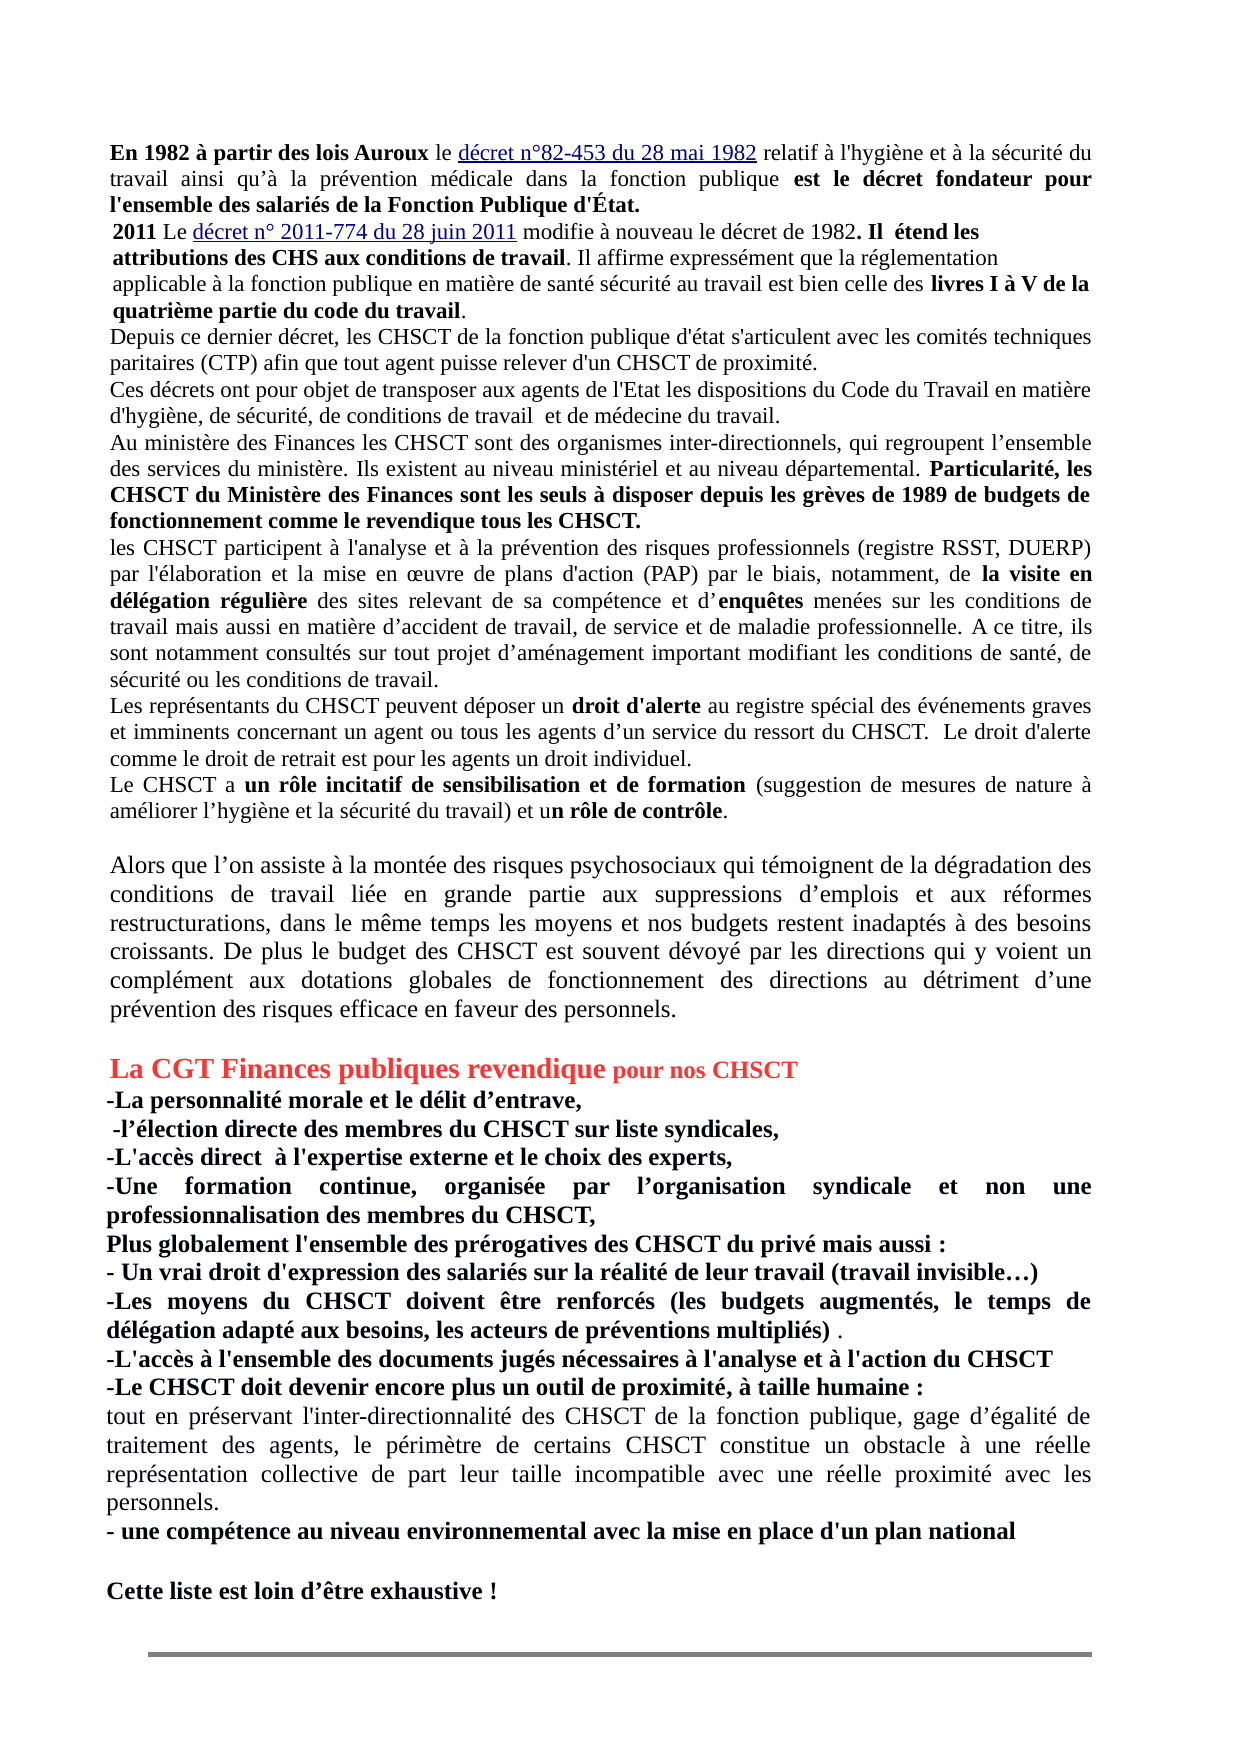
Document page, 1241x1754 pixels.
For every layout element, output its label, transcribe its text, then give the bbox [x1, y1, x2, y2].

text -Une formation continue, organisée par l’organisation syndicale et non une professionnalisation des membres du CHSCT, [106, 1171, 1092, 1229]
text -La personnalité morale et le délit d’entrave, [106, 1085, 1092, 1114]
text -l’élection directe des membres du CHSCT sur liste syndicales, [106, 1114, 1092, 1142]
text Depuis ce dernier décret, les CHSCT de la fonction publique d'état s'articulent avec les comités techniques paritaires (CTP) afin que tout agent puisse relever d'un CHSCT de proximité. [109, 323, 1092, 376]
text 2011 Le décret n° 2011-774 du 28 juin 2011 modifie à nouveau le décret de 1982. Il étend les attributions des CHS aux conditions de travail. Il affirme expressément que la réglementation applicable à la fonction publique en matière de santé sécurité au travail est bien celle des livres I à V de la quatrième partie du code du travail. [112, 218, 1092, 323]
text - une compétence au niveau environnemental avec la mise en place d'un plan national [106, 1516, 1092, 1545]
text -L'accès direct à l'expertise externe et le choix des experts, [106, 1142, 1092, 1171]
text -Les moyens du CHSCT doivent être renforcés (les budgets augmentés, le temps de délégation adapté aux besoins, les acteurs de préventions multipliés) . [106, 1286, 1092, 1344]
text -L'accès à l'ensemble des documents jugés nécessaires à l'analyse et à l'action du CHSCT [106, 1344, 1092, 1372]
text En 1982 à partir des lois Auroux le décret n°82-453 du 28 mai 1982 relatif à l'hygiène et à la sécurité du travail ainsi qu’à la prévention médicale dans la fonction publique est le décret fondateur pour l'ensemble des salariés de la Fonction Publique d'État. [109, 139, 1092, 218]
text les CHSCT participent à l'analyse et à la prévention des risques professionnels (registre RSST, DUERP) par l'élaboration et la mise en œuvre de plans d'action (PAP) par le biais, notamment, de la visite en délégation régulière des sites relevant de sa compétence et d’enquêtes menées sur les conditions de travail mais aussi en matière d’accident de travail, de service et de maladie professionnelle. A ce titre, ils sont notamment consultés sur tout projet d’aménagement important modifiant les conditions de santé, de sécurité ou les conditions de travail. [109, 534, 1092, 692]
text - Un vrai droit d'expression des salariés sur la réalité de leur travail (travail invisible…) [106, 1257, 1092, 1286]
text Ces décrets ont pour objet de transposer aux agents de l'Etat les dispositions du Code du Travail en matière d'hygiène, de sécurité, de conditions de travail et de médecine du travail. [109, 376, 1092, 428]
text Le CHSCT a un rôle incitatif de sensibilisation et de formation (suggestion de mesures de nature à améliorer l’hygiène et la sécurité du travail) et un rôle de contrôle. [109, 771, 1092, 824]
text -Le CHSCT doit devenir encore plus un outil de proximité, à taille humaine : [106, 1372, 1092, 1401]
text Plus globalement l'ensemble des prérogatives des CHSCT du privé mais aussi : [106, 1229, 1092, 1257]
text La CGT Finances publiques revendique pour nos CHSCT [109, 1051, 1092, 1085]
text Cette liste est loin d’être exhaustive ! [106, 1576, 1092, 1605]
text Les représentants du CHSCT peuvent déposer un droit d'alerte au registre spécial des événements graves et imminents concernant un agent ou tous les agents d’un service du ressort du CHSCT. Le droit d'alerte comme le droit de retrait est pour les agents un droit individuel. [109, 692, 1092, 771]
text Alors que l’on assiste à la montée des risques psychosociaux qui témoignent de la dégradation des conditions de travail liée en grande partie aux suppressions d’emplois et aux réformes restructurations, dans le même temps les moyens et nos budgets restent inadaptés à des besoins croissants. De plus le budget des CHSCT est souvent dévoyé par les directions qui y voient un complément aux dotations globales de fonctionnement des directions au détriment d’une prévention des risques efficace en faveur des personnels. [109, 850, 1092, 1023]
text Au ministère des Finances les CHSCT sont des organismes inter-directionnels, qui regroupent l’ensemble des services du ministère. Ils existent au niveau ministériel et au niveau départemental. Particularité, les CHSCT du Ministère des Finances sont les seuls à disposer depuis les grèves de 1989 de budgets de fonctionnement comme le revendique tous les CHSCT. [109, 428, 1092, 534]
text tout en préservant l'inter-directionnalité des CHSCT de la fonction publique, gage d’égalité de traitement des agents, le périmètre de certains CHSCT constitue un obstacle à une réelle représentation collective de part leur taille incompatible avec une réelle proximité avec les personnels. [106, 1401, 1092, 1516]
